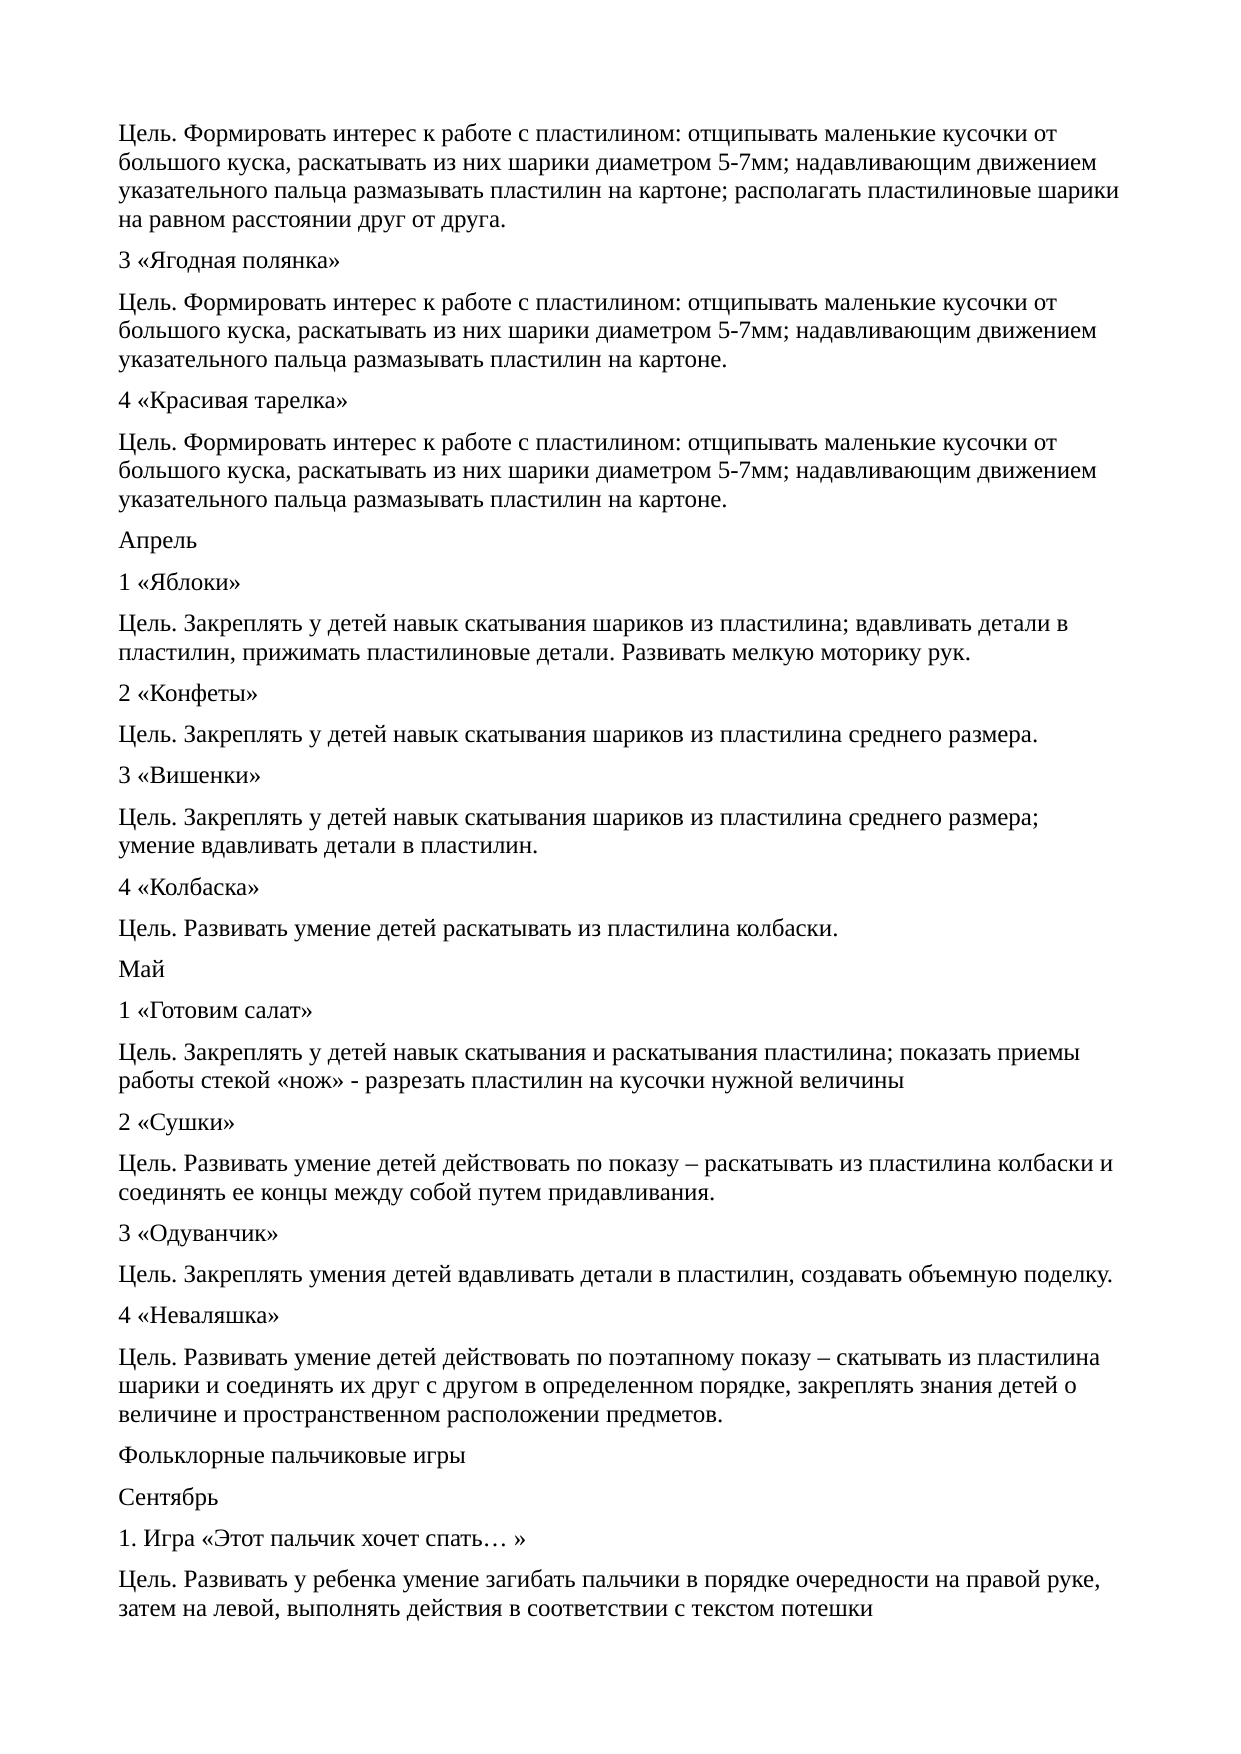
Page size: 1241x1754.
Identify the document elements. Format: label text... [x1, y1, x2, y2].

text 3 «Одуванчик» [118, 1218, 1122, 1247]
text Цель. Закреплять у детей навык скатывания и раскатывания пластилина; показать приемы работы стекой «нож» - разрезать пластилин на кусочки нужной величины [118, 1037, 1122, 1094]
text 4 «Колбаска» [118, 872, 1122, 901]
text 2 «Конфеты» [118, 678, 1122, 707]
text 1. Игра «Этот пальчик хочет спать… » [118, 1523, 1122, 1552]
text 3 «Ягодная полянка» [118, 246, 1122, 274]
text Апрель [118, 526, 1122, 554]
text Цель. Развивать у ребенка умение загибать пальчики в порядке очередности на правой руке, затем на левой, выполнять действия в соответствии с текстом потешки [118, 1564, 1122, 1622]
text Май [118, 954, 1122, 983]
text Цель. Закреплять у детей навык скатывания шариков из пластилина среднего размера; умение вдавливать детали в пластилин. [118, 802, 1122, 859]
text 4 «Красивая тарелка» [118, 386, 1122, 414]
text Цель. Формировать интерес к работе с пластилином: отщипывать маленькие кусочки от большого куска, раскатывать из них шарики диаметром 5-7мм; надавливающим движением указательного пальца размазывать пластилин на картоне; располагать пластилиновые шарики на равном расстоянии друг от друга. [118, 118, 1122, 233]
text 1 «Готовим салат» [118, 996, 1122, 1024]
text Сентябрь [118, 1482, 1122, 1511]
text Цель. Развивать умение детей раскатывать из пластилина колбаски. [118, 913, 1122, 942]
text Цель. Закреплять у детей навык скатывания шариков из пластилина среднего размера. [118, 719, 1122, 748]
text Цель. Формировать интерес к работе с пластилином: отщипывать маленькие кусочки от большого куска, раскатывать из них шарики диаметром 5-7мм; надавливающим движением указательного пальца размазывать пластилин на картоне. [118, 427, 1122, 513]
text Цель. Развивать умение детей действовать по поэтапному показу – скатывать из пластилина шарики и соединять их друг с другом в определенном порядке, закреплять знания детей о величине и пространственном расположении предметов. [118, 1342, 1122, 1428]
text 1 «Яблоки» [118, 567, 1122, 596]
text Цель. Формировать интерес к работе с пластилином: отщипывать маленькие кусочки от большого куска, раскатывать из них шарики диаметром 5-7мм; надавливающим движением указательного пальца размазывать пластилин на картоне. [118, 287, 1122, 373]
text Цель. Закреплять умения детей вдавливать детали в пластилин, создавать объемную поделку. [118, 1259, 1122, 1288]
text 2 «Сушки» [118, 1107, 1122, 1136]
text 3 «Вишенки» [118, 761, 1122, 789]
text Фольклорные пальчиковые игры [118, 1441, 1122, 1469]
text 4 «Неваляшка» [118, 1301, 1122, 1329]
text Цель. Развивать умение детей действовать по показу – раскатывать из пластилина колбаски и соединять ее концы между собой путем придавливания. [118, 1148, 1122, 1206]
text Цель. Закреплять у детей навык скатывания шариков из пластилина; вдавливать детали в пластилин, прижимать пластилиновые детали. Развивать мелкую моторику рук. [118, 608, 1122, 666]
